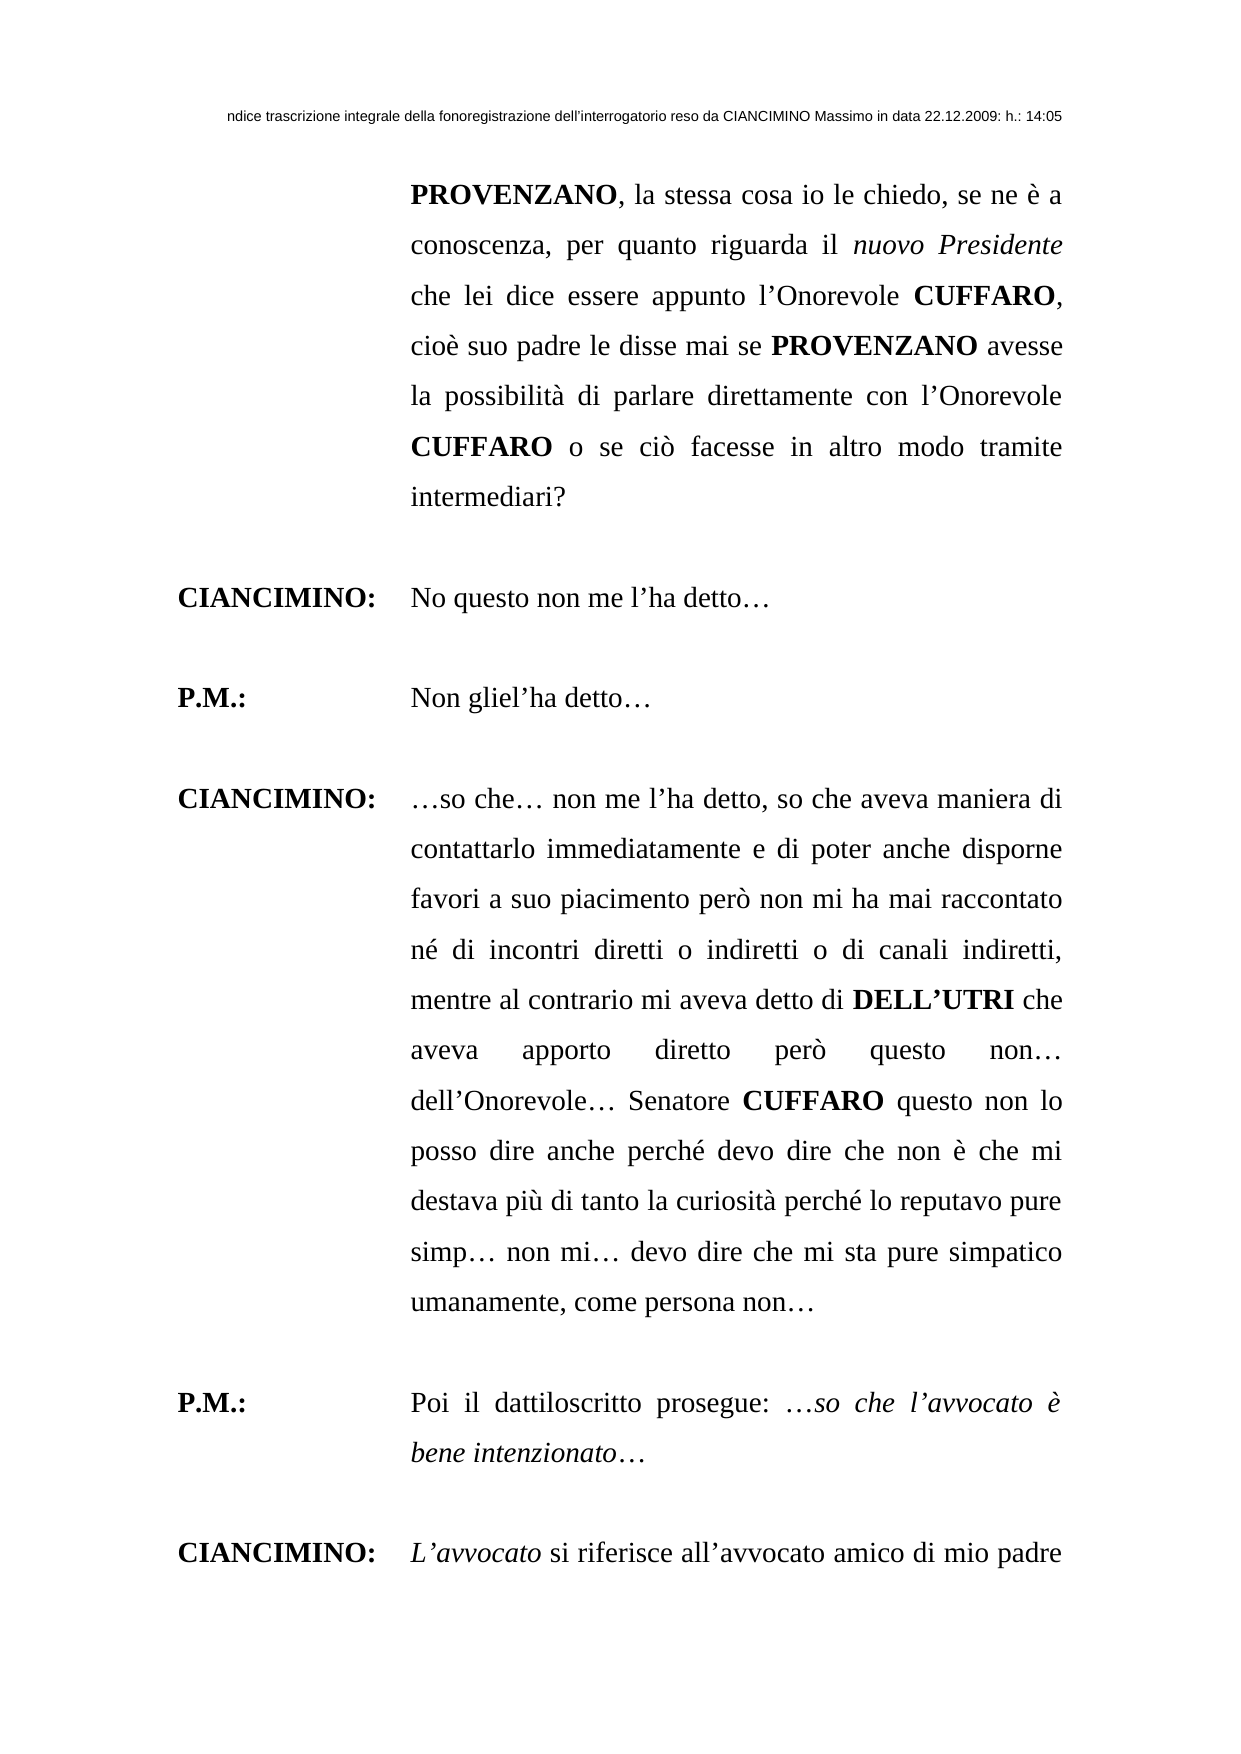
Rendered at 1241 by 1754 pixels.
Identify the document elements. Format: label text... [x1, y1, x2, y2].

text CIANCIMINO: No questo non me l’ha detto… [177, 580, 1063, 613]
text PROVENZANO, la stessa cosa io le chiedo, se ne è a conoscenza, per quanto riguarda il nuovo Presidente che lei dice essere appunto l’Onorevole CUFFARO, cioè suo padre le disse mai se PROVENZANO avesse la possibilità di parlare direttamente con l’Onorevole CUFFARO o se ciò facesse in altro modo tramite intermediari? [177, 177, 1063, 513]
text P.M.: Non gliel’ha detto… [177, 680, 1063, 714]
text CIANCIMINO: L’avvocato si riferisce all’avvocato amico di mio padre [177, 1536, 1063, 1569]
text P.M.: Poi il dattiloscritto prosegue: …so che l’avvocato è bene intenzionato… [177, 1385, 1063, 1468]
text CIANCIMINO: …so che… non me l’ha detto, so che aveva maniera di contattarlo immediatamente e di poter anche disporne favori a suo piacimento però non mi ha mai raccontato né di incontri diretti o indiretti o di canali indiretti, mentre al contrario mi aveva detto di DELL’UTRI che aveva apporto diretto però questo non… dell’Onorevole… Senatore CUFFARO questo non lo posso dire anche perché devo dire che non è che mi destava più di tanto la curiosità perché lo reputavo pure simp… non mi… devo dire che mi sta pure simpatico umanamente, come persona non… [177, 781, 1063, 1318]
